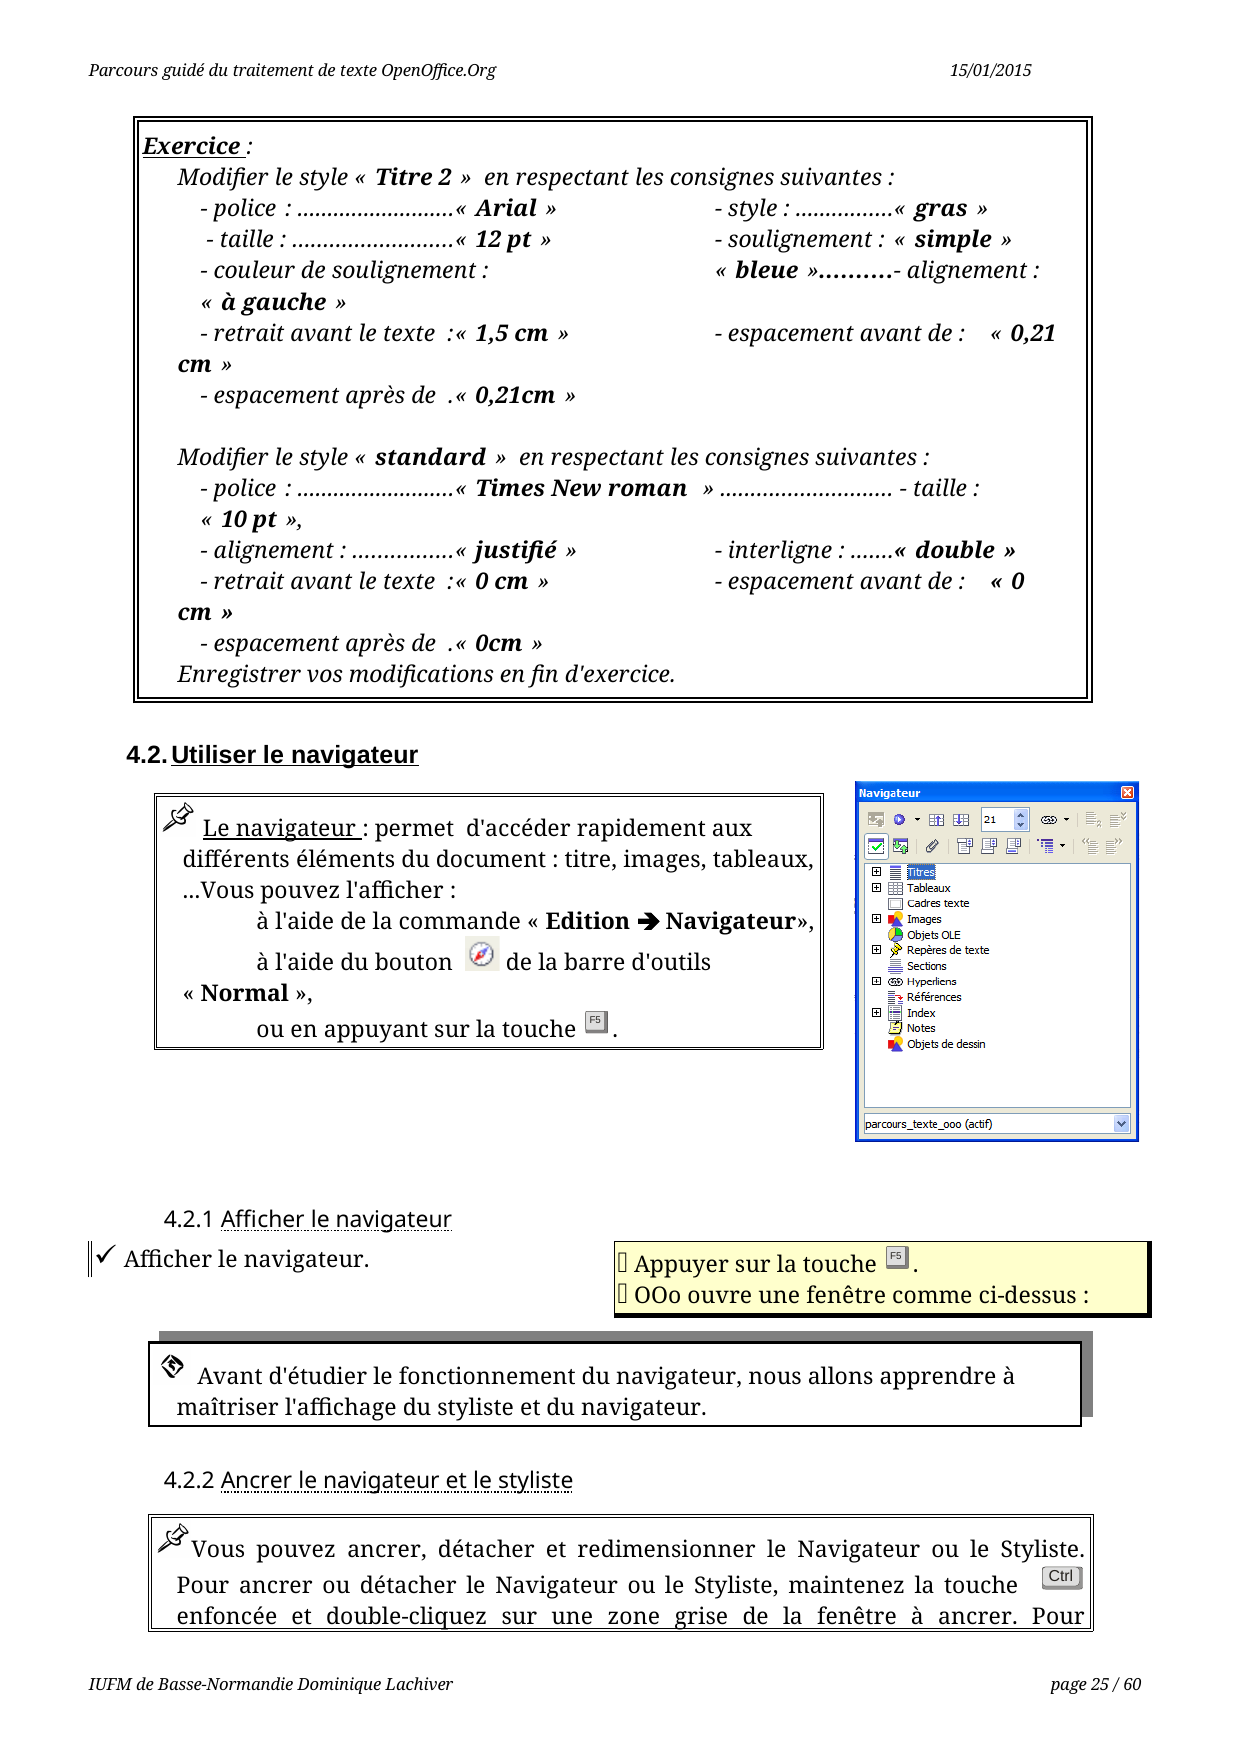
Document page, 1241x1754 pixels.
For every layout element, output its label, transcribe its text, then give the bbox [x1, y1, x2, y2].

subtitle Afficher le navigateur [163, 1203, 1152, 1234]
subtitle Ancrer le navigateur et le styliste [163, 1464, 1152, 1496]
table_header Le navigateur : permet d'accéder rapidement aux différents éléments du document : titre, images, tableaux, ...Vous pouvez l'afficher : à l'aide de la commande « Edition  Navigateur», à l'aide du bouton de la barre d'outils « Normal », ou en appuyant sur la touche . [89, 775, 842, 1178]
picture [158, 798, 197, 837]
table_header [587, 1241, 614, 1318]
picture [153, 1519, 192, 1558]
text Avant d'étudier le fonctionnement du navigateur, nous allons apprendre à maîtriser l'affichage du styliste et du navigateur. [150, 1344, 1080, 1425]
table_header [842, 775, 1152, 1178]
picture [153, 1346, 191, 1385]
text Exercice : Modifier le style « Titre 2 » en respectant les consignes suivantes : - police : « Arial » - style : « gras » - taille : « 12 pt » - soulignement : « simple » - couleur de soulignement : « bleue » - alignement : « à gauche » - retrait avant le texte : « 1,5 cm » - espacement avant de : « 0,21 cm » - espacement après de . « 0,21cm » Modifier le style « standard » en respectant les consignes suivantes : - police : « Times New roman » - taille : « 10 pt », - alignement : « justifié » - interligne : « double » - retrait avant le texte : « 0 cm » - espacement avant de : « 0 cm » - espacement après de . « 0cm » Enregistrer vos modifications en fin d'exercice. [135, 118, 1091, 701]
picture [854, 781, 1140, 1142]
table_header  Afficher le navigateur. [89, 1241, 587, 1318]
subtitle Utiliser le navigateur [126, 741, 1152, 769]
picture [465, 936, 500, 971]
